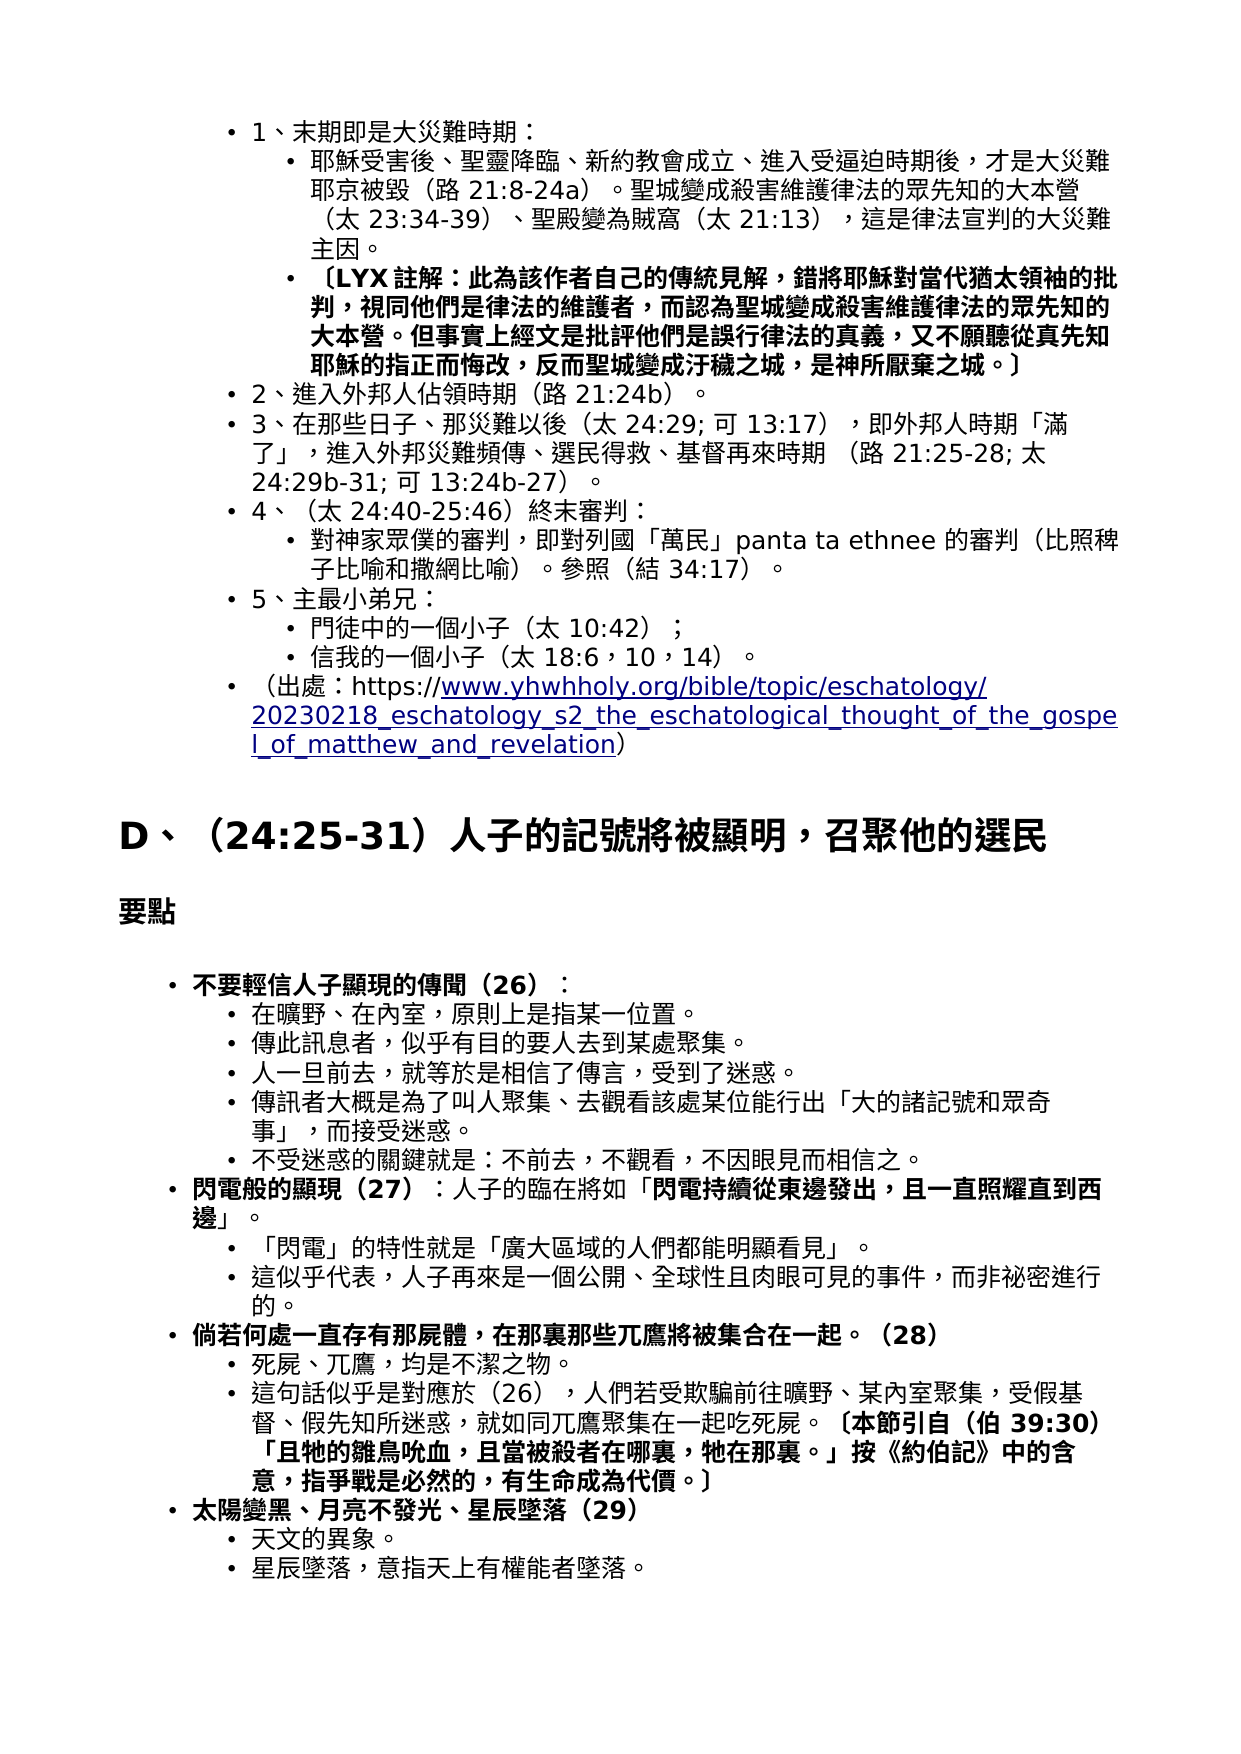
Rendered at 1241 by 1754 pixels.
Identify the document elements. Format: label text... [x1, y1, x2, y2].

list 太陽變黑、月亮不發光、星辰墜落（29） [177, 1496, 1122, 1526]
list 傳訊者大概是為了叫人聚集、去觀看該處某位能行出「大的諸記號和眾奇事」，而接受迷惑。 [236, 1088, 1122, 1146]
list 3、在那些日子、那災難以後（太 24:29; 可 13:17），即外邦人時期「滿了」，進入外邦災難頻傳、選民得救、基督再來時期 （路 21:25-28; 太 24:29b-31; 可 13:24b-27）。 [236, 410, 1122, 497]
list 耶穌受害後、聖靈降臨、新約教會成立、進入受逼迫時期後，才是大災難耶京被毀（路 21:8-24a）。聖城變成殺害維護律法的眾先知的大本營（太 23:34-39）、聖殿變為賊窩（太 21:13），這是律法宣判的大災難主因。 [295, 147, 1122, 264]
list 信我的一個小子（太 18:6，10，14）。 [295, 643, 1122, 672]
list 死屍、兀鷹，均是不潔之物。 [236, 1351, 1122, 1380]
subtitle D、（24:25-31）人子的記號將被顯明，召聚他的選民 [118, 814, 1122, 858]
list 星辰墜落，意指天上有權能者墜落。 [236, 1555, 1122, 1584]
list 對神家眾僕的審判，即對列國「萬民」panta ta ethnee 的審判（比照稗子比喻和撒網比喻）。參照（結 34:17）。 [295, 526, 1122, 585]
subtitle 要點 [118, 895, 1122, 929]
list 這句話似乎是對應於（26），人們若受欺騙前往曠野、某內室聚集，受假基督、假先知所迷惑，就如同兀鷹聚集在一起吃死屍。〔本節引自（伯 39:30）「且牠的雛鳥吮血，且當被殺者在哪裏，牠在那裏。」按《約伯記》中的含意，指爭戰是必然的，有生命成為代價。〕 [236, 1380, 1122, 1496]
list 不要輕信人子顯現的傳聞（26）： [177, 971, 1122, 1001]
list 門徒中的一個小子（太 10:42）； [295, 614, 1122, 643]
list 這似乎代表，人子再來是一個公開、全球性且肉眼可見的事件，而非祕密進行的。 [236, 1263, 1122, 1321]
list 1、末期即是大災難時期： [236, 118, 1122, 147]
list （出處：https://www.yhwhholy.org/bible/topic/eschatology/20230218_eschatology_s2_the_eschatological_thought_of_the_gospel_of_matthew_and_revelation） [236, 672, 1122, 760]
list 5、主最小弟兄： [236, 585, 1122, 614]
list 天文的異象。 [236, 1526, 1122, 1555]
list 不受迷惑的關鍵就是：不前去，不觀看，不因眼見而相信之。 [236, 1146, 1122, 1176]
list 人一旦前去，就等於是相信了傳言，受到了迷惑。 [236, 1059, 1122, 1088]
list 傳此訊息者，似乎有目的要人去到某處聚集。 [236, 1030, 1122, 1059]
list 〔LYX註解：此為該作者自己的傳統見解，錯將耶穌對當代猶太領袖的批判，視同他們是律法的維護者，而認為聖城變成殺害維護律法的眾先知的大本營。但事實上經文是批評他們是誤行律法的真義，又不願聽從真先知耶穌的指正而悔改，反而聖城變成汙穢之城，是神所厭棄之城。〕 [295, 264, 1122, 381]
list 「閃電」的特性就是「廣大區域的人們都能明顯看見」。 [236, 1234, 1122, 1263]
list 在曠野、在內室，原則上是指某一位置。 [236, 1001, 1122, 1030]
list 閃電般的顯現（27）：人子的臨在將如「閃電持續從東邊發出，且一直照耀直到西邊」。 [177, 1176, 1122, 1234]
list 2、進入外邦人佔領時期（路 21:24b）。 [236, 381, 1122, 410]
list 倘若何處一直存有那屍體，在那裏那些兀鷹將被集合在一起。（28） [177, 1321, 1122, 1351]
list 4、（太 24:40-25:46）終末審判： [236, 497, 1122, 526]
